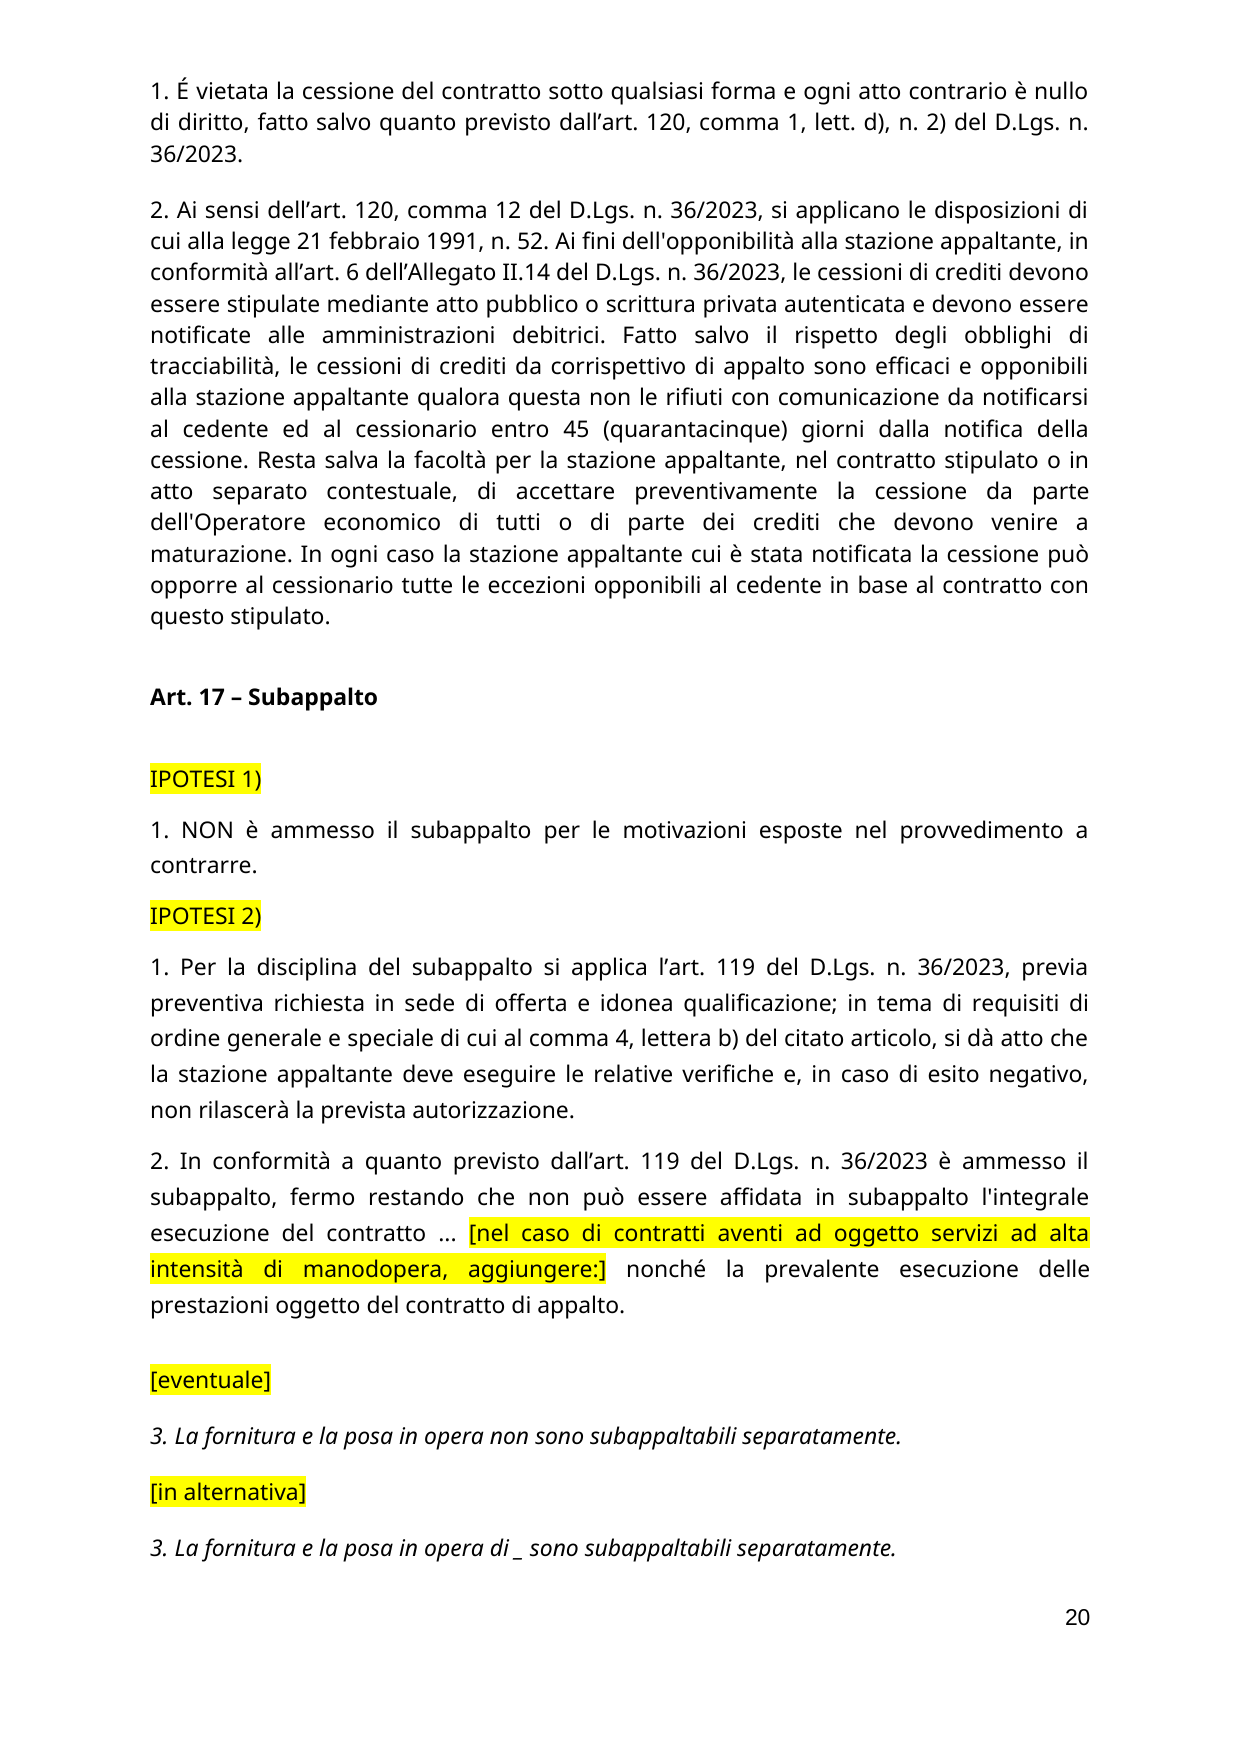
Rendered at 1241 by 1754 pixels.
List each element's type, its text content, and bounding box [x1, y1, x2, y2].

text [eventuale] [150, 1364, 972, 1395]
subtitle Art. 17 – Subappalto [150, 681, 1090, 712]
text 3. La fornitura e la posa in opera non sono subappaltabili separatamente. [150, 1420, 972, 1451]
text 2. Ai sensi dell’art. 120, comma 12 del D.Lgs. n. 36/2023, si applicano le disposizioni di cui alla legge 21 febbraio 1991, n. 52. Ai fini dell'opponibilità alla stazione appaltante, in conformità all’art. 6 dell’Allegato II.14 del D.Lgs. n. 36/2023, le cessioni di crediti devono essere stipulate mediante atto pubblico o scrittura privata autenticata e devono essere notificate alle amministrazioni debitrici. Fatto salvo il rispetto degli obblighi di tracciabilità, le cessioni di crediti da corrispettivo di appalto sono efficaci e opponibili alla stazione appaltante qualora questa non le rifiuti con comunicazione da notificarsi al cedente ed al cessionario entro 45 (quarantacinque) giorni dalla notifica della cessione. Resta salva la facoltà per la stazione appaltante, nel contratto stipulato o in atto separato contestuale, di accettare preventivamente la cessione da parte dell'Operatore economico di tutti o di parte dei crediti che devono venire a maturazione. In ogni caso la stazione appaltante cui è stata notificata la cessione può opporre al cessionario tutte le eccezioni opponibili al cedente in base al contratto con questo stipulato. [150, 194, 1090, 631]
text 1. Per la disciplina del subappalto si applica l’art. 119 del D.Lgs. n. 36/2023, previa preventiva richiesta in sede di offerta e idonea qualificazione; in tema di requisiti di ordine generale e speciale di cui al comma 4, lettera b) del citato articolo, si dà atto che la stazione appaltante deve eseguire le relative verifiche e, in caso di esito negativo, non rilascerà la prevista autorizzazione. [150, 951, 1090, 1126]
text [in alternativa] [150, 1476, 972, 1507]
text 2. In conformità a quanto previsto dall’art. 119 del D.Lgs. n. 36/2023 è ammesso il subappalto, fermo restando che non può essere affidata in subappalto l'integrale esecuzione del contratto ... [nel caso di contratti aventi ad oggetto servizi ad alta intensità di manodopera, aggiungere:] nonché la prevalente esecuzione delle prestazioni oggetto del contratto di appalto. [150, 1145, 1090, 1320]
text 1. É vietata la cessione del contratto sotto qualsiasi forma e ogni atto contrario è nullo di diritto, fatto salvo quanto previsto dall’art. 120, comma 1, lett. d), n. 2) del D.Lgs. n. 36/2023. [150, 75, 1090, 169]
text IPOTESI 1) [150, 763, 1090, 794]
text 3. La fornitura e la posa in opera di _ sono subappaltabili separatamente. [150, 1532, 972, 1563]
text IPOTESI 2) [150, 900, 1090, 931]
text 1. NON è ammesso il subappalto per le motivazioni esposte nel provvedimento a contrarre. [150, 813, 1090, 881]
